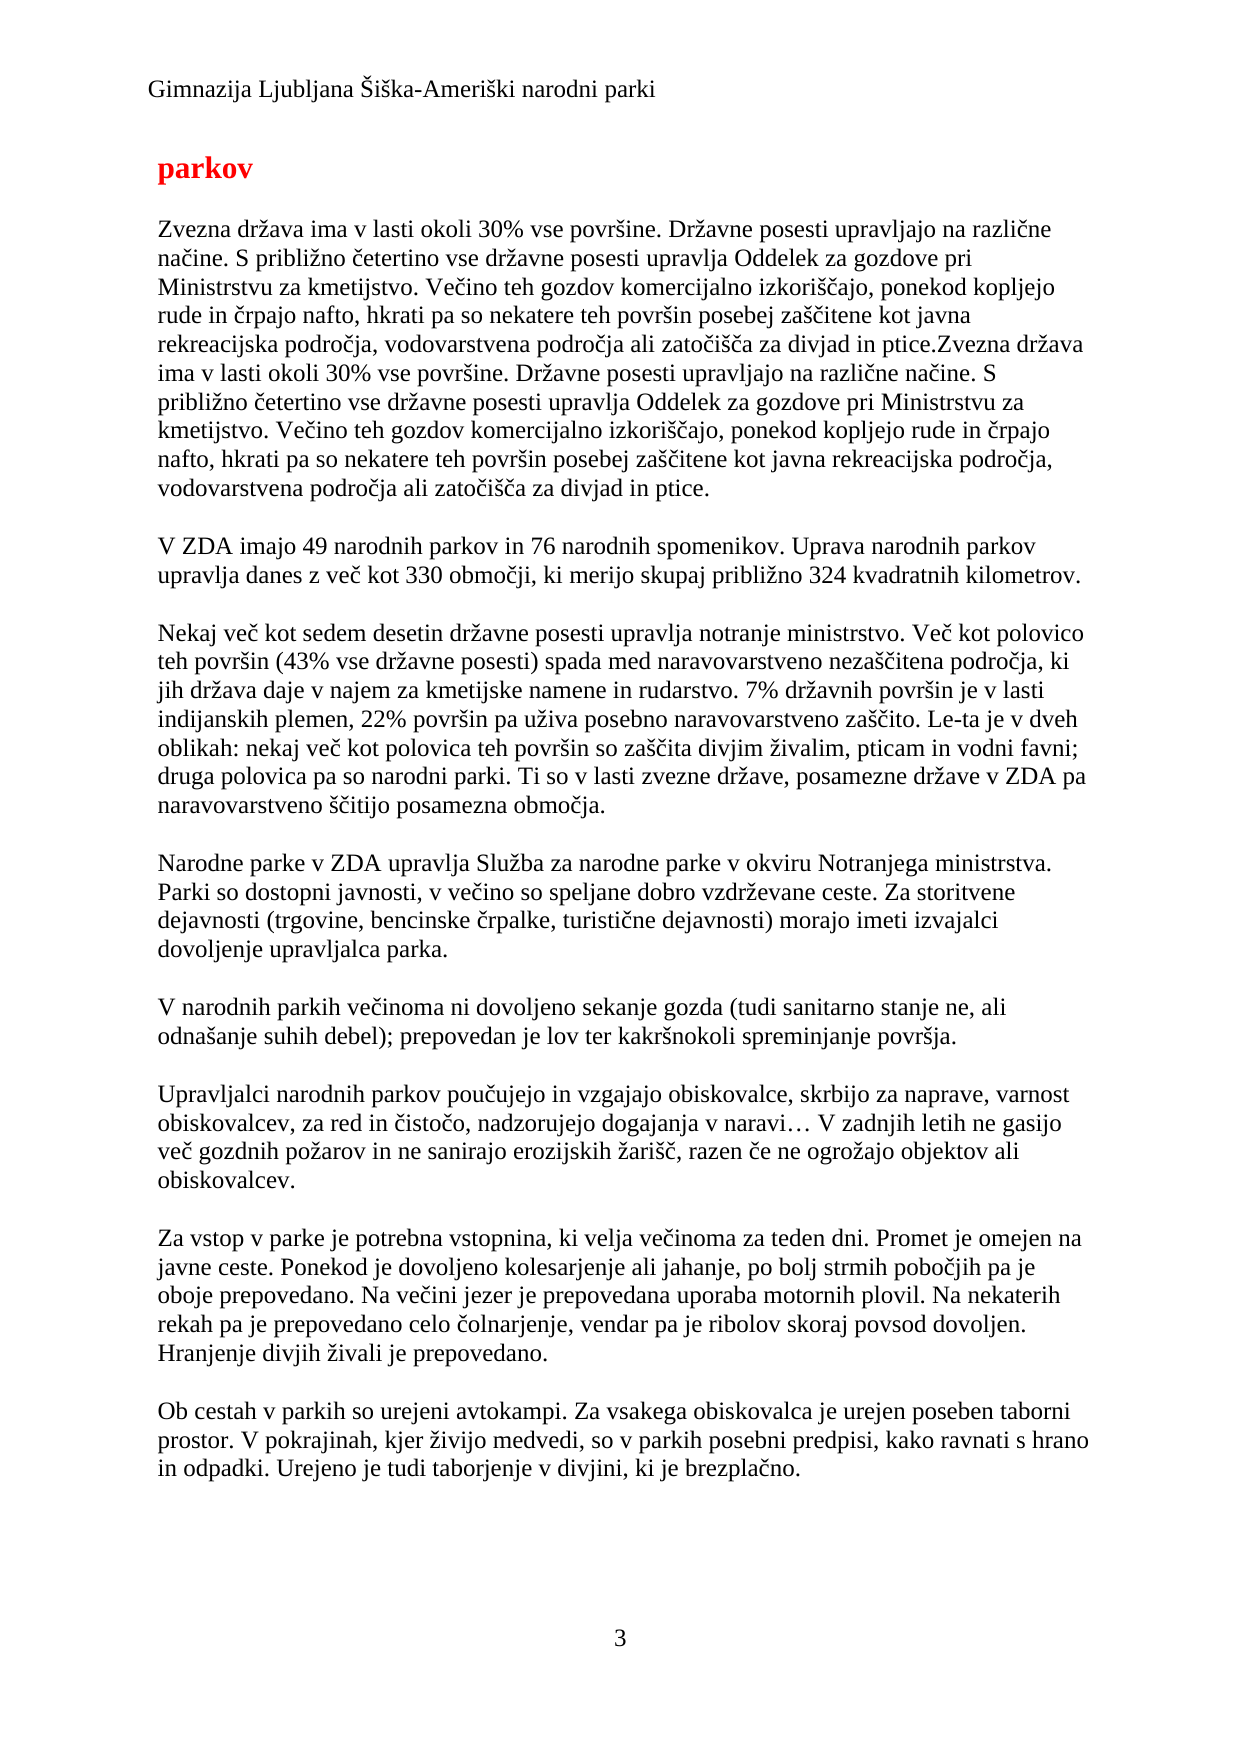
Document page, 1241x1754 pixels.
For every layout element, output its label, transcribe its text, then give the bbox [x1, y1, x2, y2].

table_header [146, 148, 156, 1513]
table_header parkov Zvezna država ima v lasti okoli 30% vse površine. Državne posesti upravljajo na različne načine. S približno četertino vse državne posesti upravlja Oddelek za gozdove pri Ministrstvu za kmetijstvo. Večino teh gozdov komercijalno izkoriščajo, ponekod kopljejo rude in črpajo nafto, hkrati pa so nekatere teh površin posebej zaščitene kot javna rekreacijska področja, vodovarstvena področja ali zatočišča za divjad in ptice.Zvezna država ima v lasti okoli 30% vse površine. Državne posesti upravljajo na različne načine. S približno četertino vse državne posesti upravlja Oddelek za gozdove pri Ministrstvu za kmetijstvo. Večino teh gozdov komercijalno izkoriščajo, ponekod kopljejo rude in črpajo nafto, hkrati pa so nekatere teh površin posebej zaščitene kot javna rekreacijska področja, vodovarstvena področja ali zatočišča za divjad in ptice. V ZDA imajo 49 narodnih parkov in 76 narodnih spomenikov. Uprava narodnih parkov upravlja danes z več kot 330 območji, ki merijo skupaj približno 324 kvadratnih kilometrov. Nekaj več kot sedem desetin državne posesti upravlja notranje ministrstvo. Več kot polovico teh površin (43% vse državne posesti) spada med naravovarstveno nezaščitena področja, ki jih država daje v najem za kmetijske namene in rudarstvo. 7% državnih površin je v lasti indijanskih plemen, 22% površin pa uživa posebno naravovarstveno zaščito. Le-ta je v dveh oblikah: nekaj več kot polovica teh površin so zaščita divjim živalim, pticam in vodni favni; druga polovica pa so narodni parki. Ti so v lasti zvezne države, posamezne države v ZDA pa naravovarstveno ščitijo posamezna območja. Narodne parke v ZDA upravlja Služba za narodne parke v okviru Notranjega ministrstva. Parki so dostopni javnosti, v večino so speljane dobro vzdrževane ceste. Za storitvene dejavnosti (trgovine, bencinske črpalke, turistične dejavnosti) morajo imeti izvajalci dovoljenje upravljalca parka. V narodnih parkih večinoma ni dovoljeno sekanje gozda (tudi sanitarno stanje ne, ali odnašanje suhih debel); prepovedan je lov ter kakršnokoli spreminjanje površja. Upravljalci narodnih parkov poučujejo in vzgajajo obiskovalce, skrbijo za naprave, varnost obiskovalcev, za red in čistočo, nadzorujejo dogajanja v naravi… V zadnjih letih ne gasijo več gozdnih požarov in ne sanirajo erozijskih žarišč, razen če ne ogrožajo objektov ali obiskovalcev. Za vstop v parke je potrebna vstopnina, ki velja večinoma za teden dni. Promet je omejen na javne ceste. Ponekod je dovoljeno kolesarjenje ali jahanje, po bolj strmih pobočjih pa je oboje prepovedano. Na večini jezer je prepovedana uporaba motornih plovil. Na nekaterih rekah pa je prepovedano celo čolnarjenje, vendar pa je ribolov skoraj povsod dovoljen. Hranjenje divjih živali je prepovedano. Ob cestah v parkih so urejeni avtokampi. Za vsakega obiskovalca je urejen poseben taborni prostor. V pokrajinah, kjer živijo medvedi, so v parkih posebni predpisi, kako ravnati s hrano in odpadki. Urejeno je tudi taborjenje v divjini, ki je brezplačno. [156, 148, 1091, 1513]
